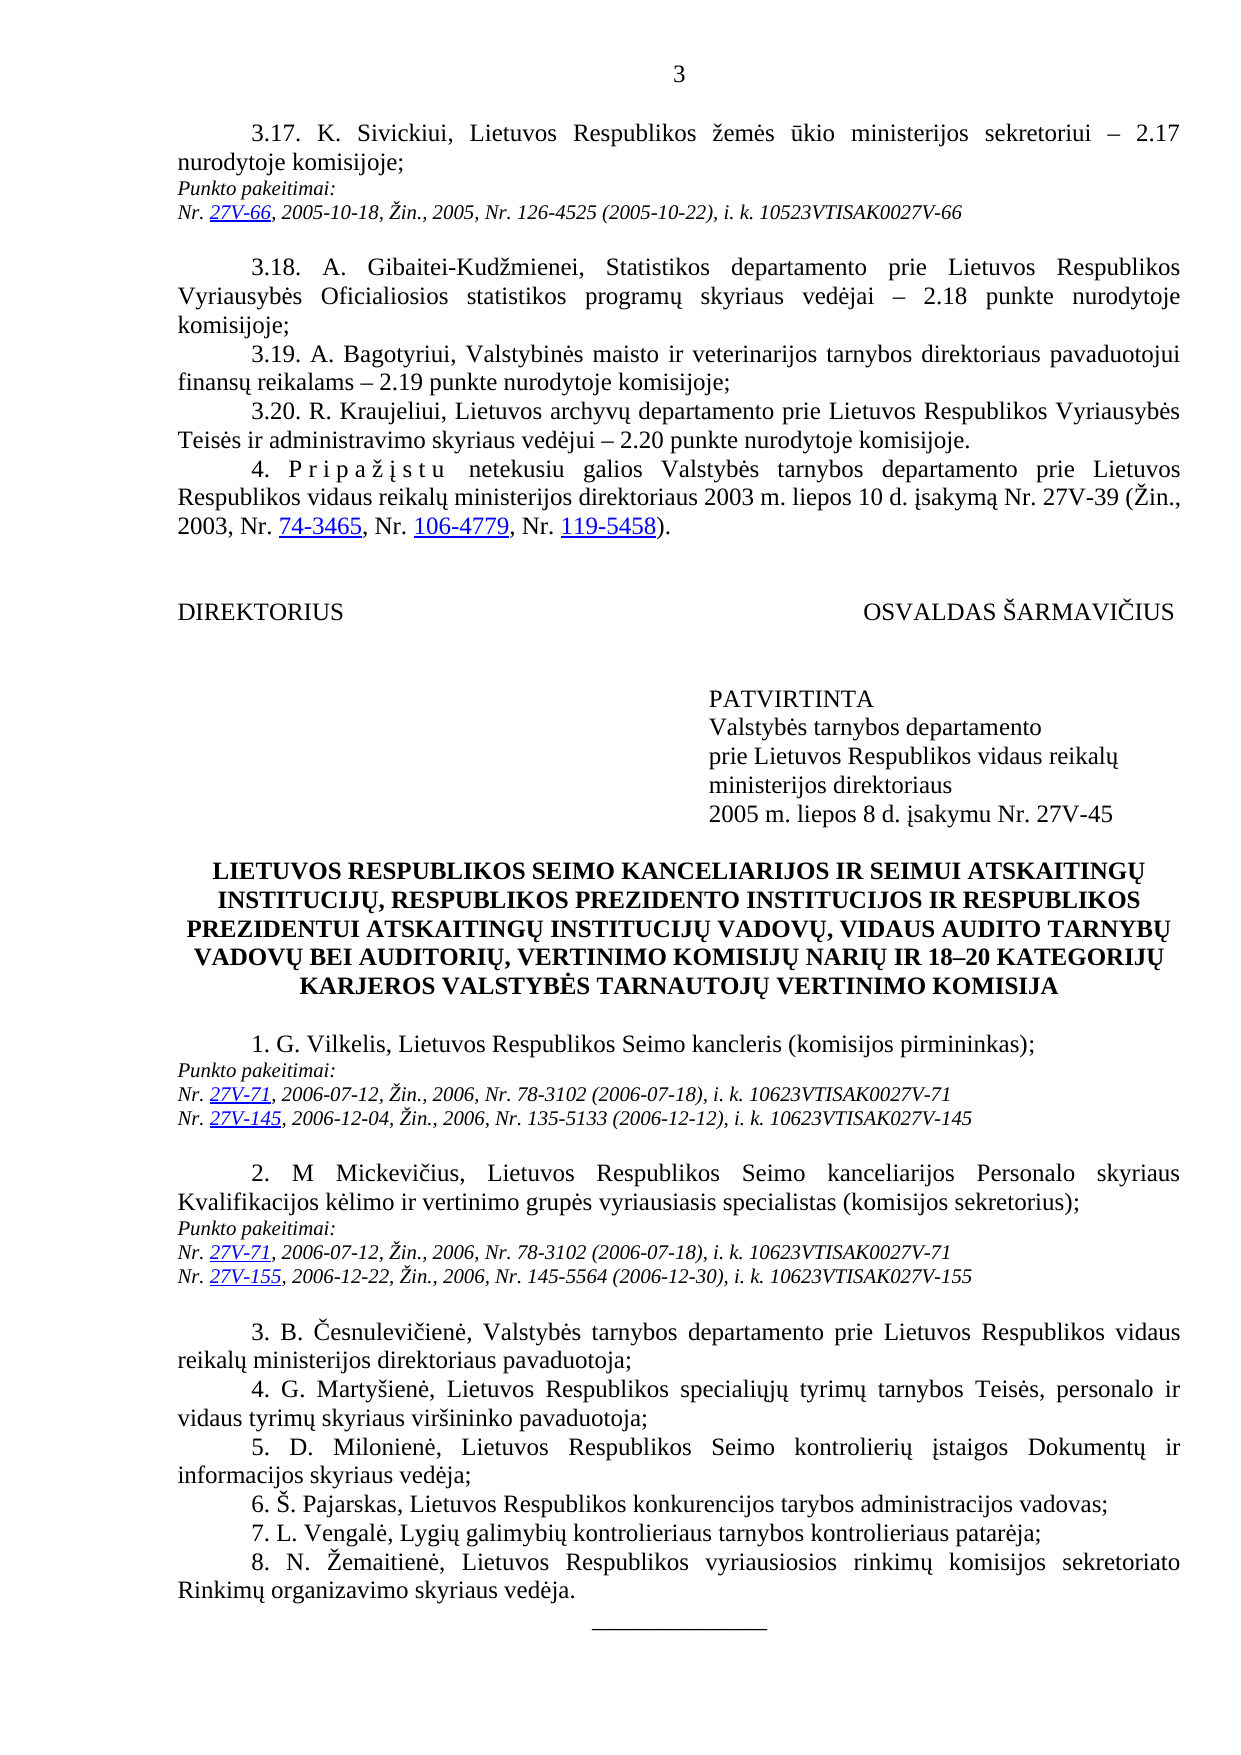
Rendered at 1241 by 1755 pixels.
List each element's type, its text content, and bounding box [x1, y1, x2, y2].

text Nr. 27V-71, 2006-07-12, Žin., 2006, Nr. 78-3102 (2006-07-18), i. k. 10623VTISAK0027V-71 [177, 1082, 1181, 1106]
text Punkto pakeitimai: [177, 1057, 1181, 1082]
text Lietuvos Respublikos Seimo kanceliarijos ir seimui atskaitingų institucijų, Respublikos prezidento institucijos ir respublikos prezidentui atskaitingų institucijų vadovų, vidaus audito tarnybų vadovų bei auditorių, vertinimo komisijų narių ir 18–20 kategorijų karjeros valstybės tarnautojų vertinimo komisija [177, 856, 1181, 1000]
text 8. N. Žemaitienė, Lietuvos Respublikos vyriausiosios rinkimų komisijos sekretoriato Rinkimų organizavimo skyriaus vedėja. [177, 1547, 1181, 1604]
text DIREKTORIUS OSVALDAS ŠARMAVIČIUS [177, 597, 1181, 626]
text Nr. 27V-145, 2006-12-04, Žin., 2006, Nr. 135-5133 (2006-12-12), i. k. 10623VTISAK027V-145 [177, 1106, 1181, 1130]
text ministerijos direktoriaus [177, 770, 1181, 799]
text PATVIRTINTA [177, 684, 1181, 712]
text 6. Š. Pajarskas, Lietuvos Respublikos konkurencijos tarybos administracijos vadovas; [177, 1489, 1181, 1518]
text 2005 m. liepos 8 d. įsakymu Nr. 27V-45 [177, 799, 1181, 827]
text 3.20. R. Kraujeliui, Lietuvos archyvų departamento prie Lietuvos Respublikos Vyriausybės Teisės ir administravimo skyriaus vedėjui – 2.20 punkte nurodytoje komisijoje. [177, 396, 1181, 454]
text 4. Pripažįstu netekusiu galios Valstybės tarnybos departamento prie Lietuvos Respublikos vidaus reikalų ministerijos direktoriaus 2003 m. liepos 10 d. įsakymą Nr. 27V-39 (Žin., 2003, Nr. 74-3465, Nr. 106-4779, Nr. 119-5458). [177, 454, 1181, 540]
text 3.17. K. Sivickiui, Lietuvos Respublikos žemės ūkio ministerijos sekretoriui – 2.17 nurodytoje komisijoje; [177, 118, 1181, 176]
text 2. M Mickevičius, Lietuvos Respublikos Seimo kanceliarijos Personalo skyriaus Kvalifikacijos kėlimo ir vertinimo grupės vyriausiasis specialistas (komisijos sekretorius); [177, 1158, 1181, 1216]
text Nr. 27V-71, 2006-07-12, Žin., 2006, Nr. 78-3102 (2006-07-18), i. k. 10623VTISAK0027V-71 [177, 1240, 1181, 1264]
text Nr. 27V-66, 2005-10-18, Žin., 2005, Nr. 126-4525 (2005-10-22), i. k. 10523VTISAK0027V-66 [177, 200, 1181, 224]
text Nr. 27V-155, 2006-12-22, Žin., 2006, Nr. 145-5564 (2006-12-30), i. k. 10623VTISAK027V-155 [177, 1264, 1181, 1288]
text 3. B. Česnulevičienė, Valstybės tarnybos departamento prie Lietuvos Respublikos vidaus reikalų ministerijos direktoriaus pavaduotoja; [177, 1317, 1181, 1374]
text 5. D. Milonienė, Lietuvos Respublikos Seimo kontrolierių įstaigos Dokumentų ir informacijos skyriaus vedėja; [177, 1432, 1181, 1489]
text ______________ [177, 1604, 1181, 1633]
text 4. G. Martyšienė, Lietuvos Respublikos specialiųjų tyrimų tarnybos Teisės, personalo ir vidaus tyrimų skyriaus viršininko pavaduotoja; [177, 1374, 1181, 1432]
text 3.18. A. Gibaitei-Kudžmienei, Statistikos departamento prie Lietuvos Respublikos Vyriausybės Oficialiosios statistikos programų skyriaus vedėjai – 2.18 punkte nurodytoje komisijoje; [177, 252, 1181, 339]
text 1. G. Vilkelis, Lietuvos Respublikos Seimo kancleris (komisijos pirmininkas); [177, 1029, 1181, 1057]
text 7. L. Vengalė, Lygių galimybių kontrolieriaus tarnybos kontrolieriaus patarėja; [177, 1518, 1181, 1547]
text 3.19. A. Bagotyriui, Valstybinės maisto ir veterinarijos tarnybos direktoriaus pavaduotojui finansų reikalams – 2.19 punkte nurodytoje komisijoje; [177, 339, 1181, 396]
text prie Lietuvos Respublikos vidaus reikalų [177, 741, 1181, 770]
text Valstybės tarnybos departamento [177, 712, 1181, 741]
text Punkto pakeitimai: [177, 176, 1181, 200]
text Punkto pakeitimai: [177, 1216, 1181, 1240]
